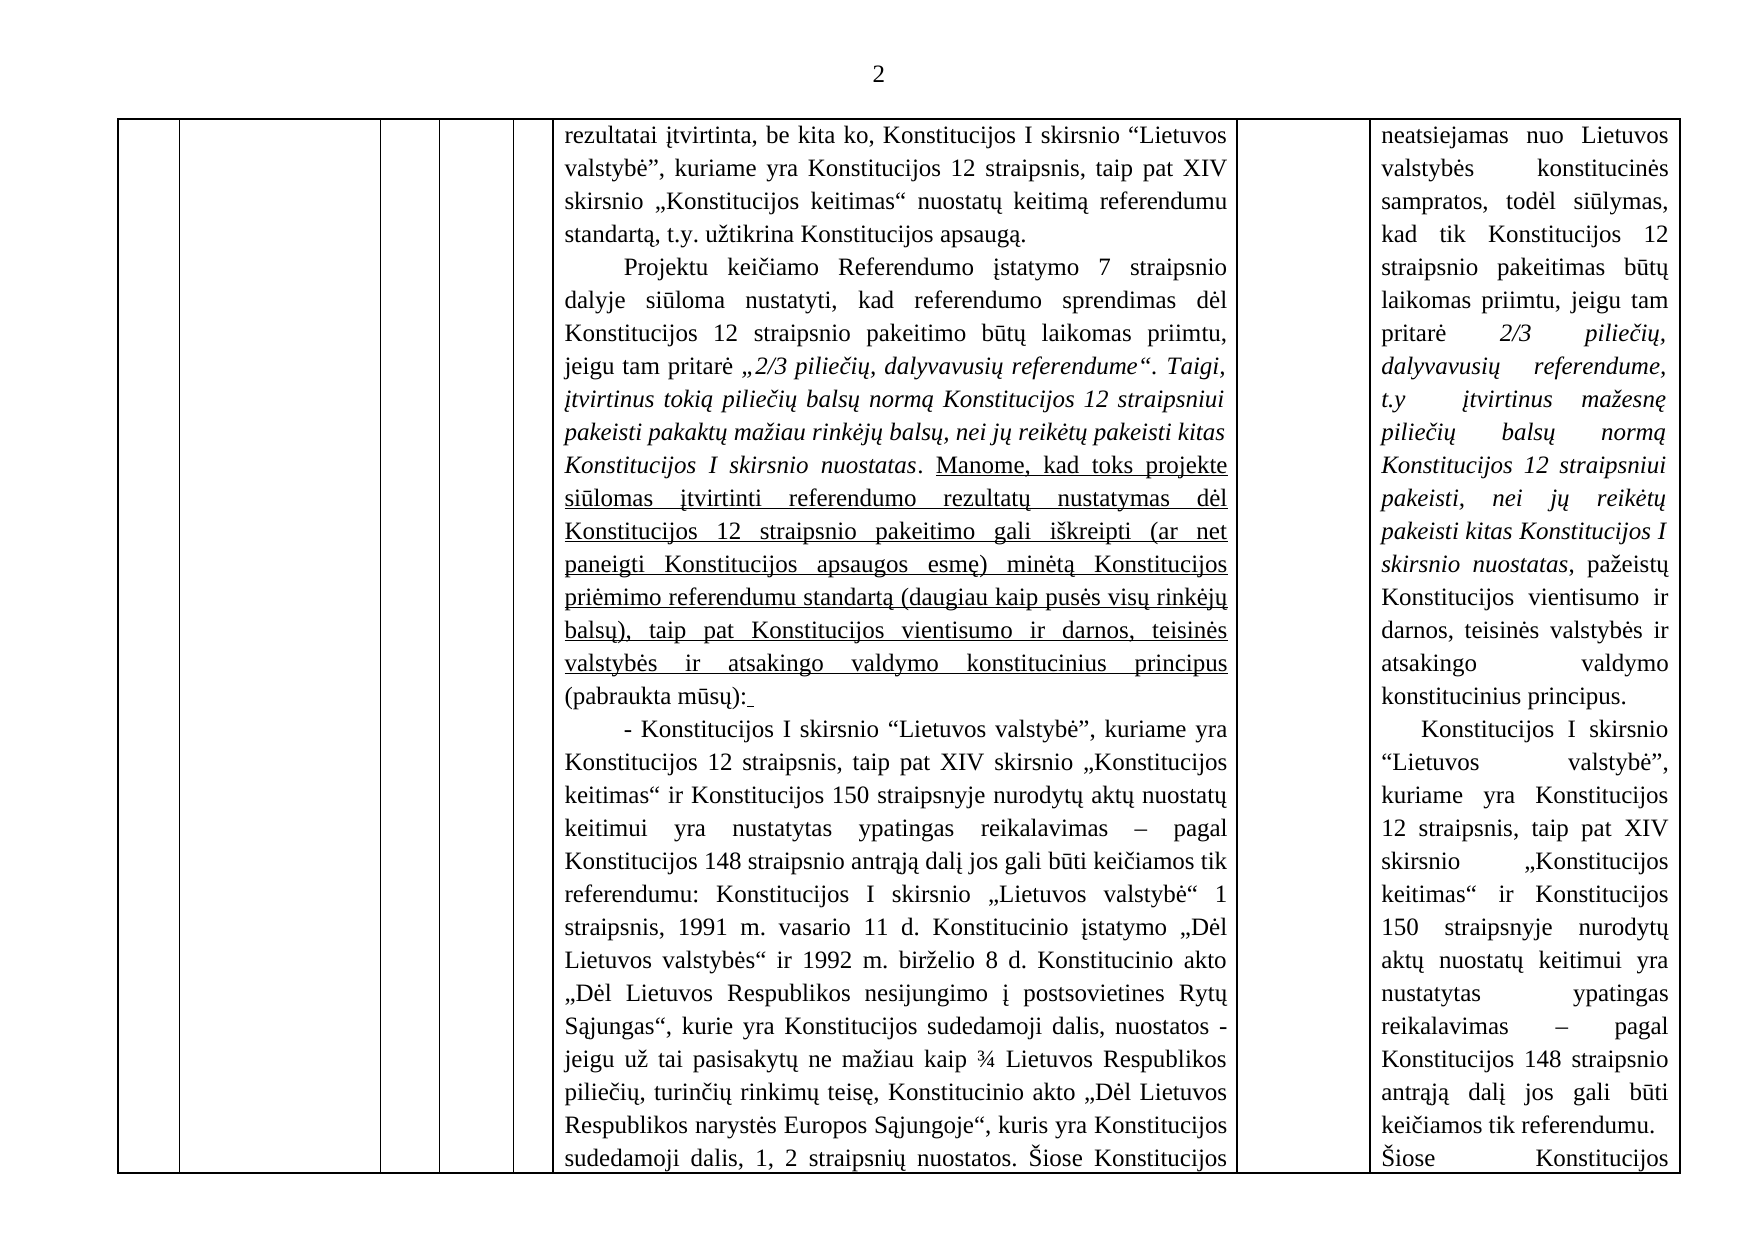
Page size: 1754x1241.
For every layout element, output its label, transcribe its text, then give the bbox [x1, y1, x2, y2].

table_cell [381, 120, 439, 1172]
table_cell rezultatai įtvirtinta, be kita ko, Konstitucijos I skirsnio “Lietuvos valstybė”, kuriame yra Konstitucijos 12 straipsnis, taip pat XIV skirsnio „Konstitucijos keitimas“ nuostatų keitimą referendumu standartą, t.y. užtikrina Konstitucijos apsaugą. Projektu keičiamo Referendumo įstatymo 7 straipsnio dalyje siūloma nustatyti, kad referendumo sprendimas dėl Konstitucijos 12 straipsnio pakeitimo būtų laikomas priimtu, jeigu tam pritarė „2/3 piliečių, dalyvavusių referendume“. Taigi, įtvirtinus tokią piliečių balsų normą Konstitucijos 12 straipsniui pakeisti pakaktų mažiau rinkėjų balsų, nei jų reikėtų pakeisti kitas Konstitucijos I skirsnio nuostatas. Manome, kad toks projekte siūlomas įtvirtinti referendumo rezultatų nustatymas dėl Konstitucijos 12 straipsnio pakeitimo gali iškreipti (ar net paneigti Konstitucijos apsaugos esmę) minėtą Konstitucijos priėmimo referendumu standartą (daugiau kaip pusės visų rinkėjų balsų), taip pat Konstitucijos vientisumo ir darnos, teisinės valstybės ir atsakingo valdymo konstitucinius principus (pabraukta mūsų): - Konstitucijos I skirsnio “Lietuvos valstybė”, kuriame yra Konstitucijos 12 straipsnis, taip pat XIV skirsnio „Konstitucijos keitimas“ ir Konstitucijos 150 straipsnyje nurodytų aktų nuostatų keitimui yra nustatytas ypatingas reikalavimas – pagal Konstitucijos 148 straipsnio antrąją dalį jos gali būti keičiamos tik referendumu: Konstitucijos I skirsnio „Lietuvos valstybė“ 1 straipsnis, 1991 m. vasario 11 d. Konstitucinio įstatymo „Dėl Lietuvos valstybės“ ir 1992 m. birželio 8 d. Konstitucinio akto „Dėl Lietuvos Respublikos nesijungimo į postsovietines Rytų Sąjungas“, kurie yra Konstitucijos sudedamoji dalis, nuostatos - jeigu už tai pasisakytų ne mažiau kaip ¾ Lietuvos Respublikos piliečių, turinčių rinkimų teisę, Konstitucinio akto „Dėl Lietuvos Respublikos narystės Europos Sąjungoje“, kuris yra Konstitucijos sudedamoji dalis, 1, 2 straipsnių nuostatos. Šiose Konstitucijos [554, 120, 1236, 1172]
table_cell [119, 120, 179, 1172]
table_cell [180, 120, 380, 1172]
table_cell [1238, 120, 1369, 1172]
table_cell neatsiejamas nuo Lietuvos valstybės konstitucinės sampratos, todėl siūlymas, kad tik Konstitucijos 12 straipsnio pakeitimas būtų laikomas priimtu, jeigu tam pritarė 2/3 piliečių, dalyvavusių referendume, t.y įtvirtinus mažesnę piliečių balsų normą Konstitucijos 12 straipsniui pakeisti, nei jų reikėtų pakeisti kitas Konstitucijos I skirsnio nuostatas, pažeistų Konstitucijos vientisumo ir darnos, teisinės valstybės ir atsakingo valdymo konstitucinius principus. Konstitucijos I skirsnio “Lietuvos valstybė”, kuriame yra Konstitucijos 12 straipsnis, taip pat XIV skirsnio „Konstitucijos keitimas“ ir Konstitucijos 150 straipsnyje nurodytų aktų nuostatų keitimui yra nustatytas ypatingas reikalavimas – pagal Konstitucijos 148 straipsnio antrąją dalį jos gali būti keičiamos tik referendumu. Šiose Konstitucijos [1371, 120, 1679, 1172]
table_cell [514, 120, 552, 1172]
table_cell [440, 120, 513, 1172]
